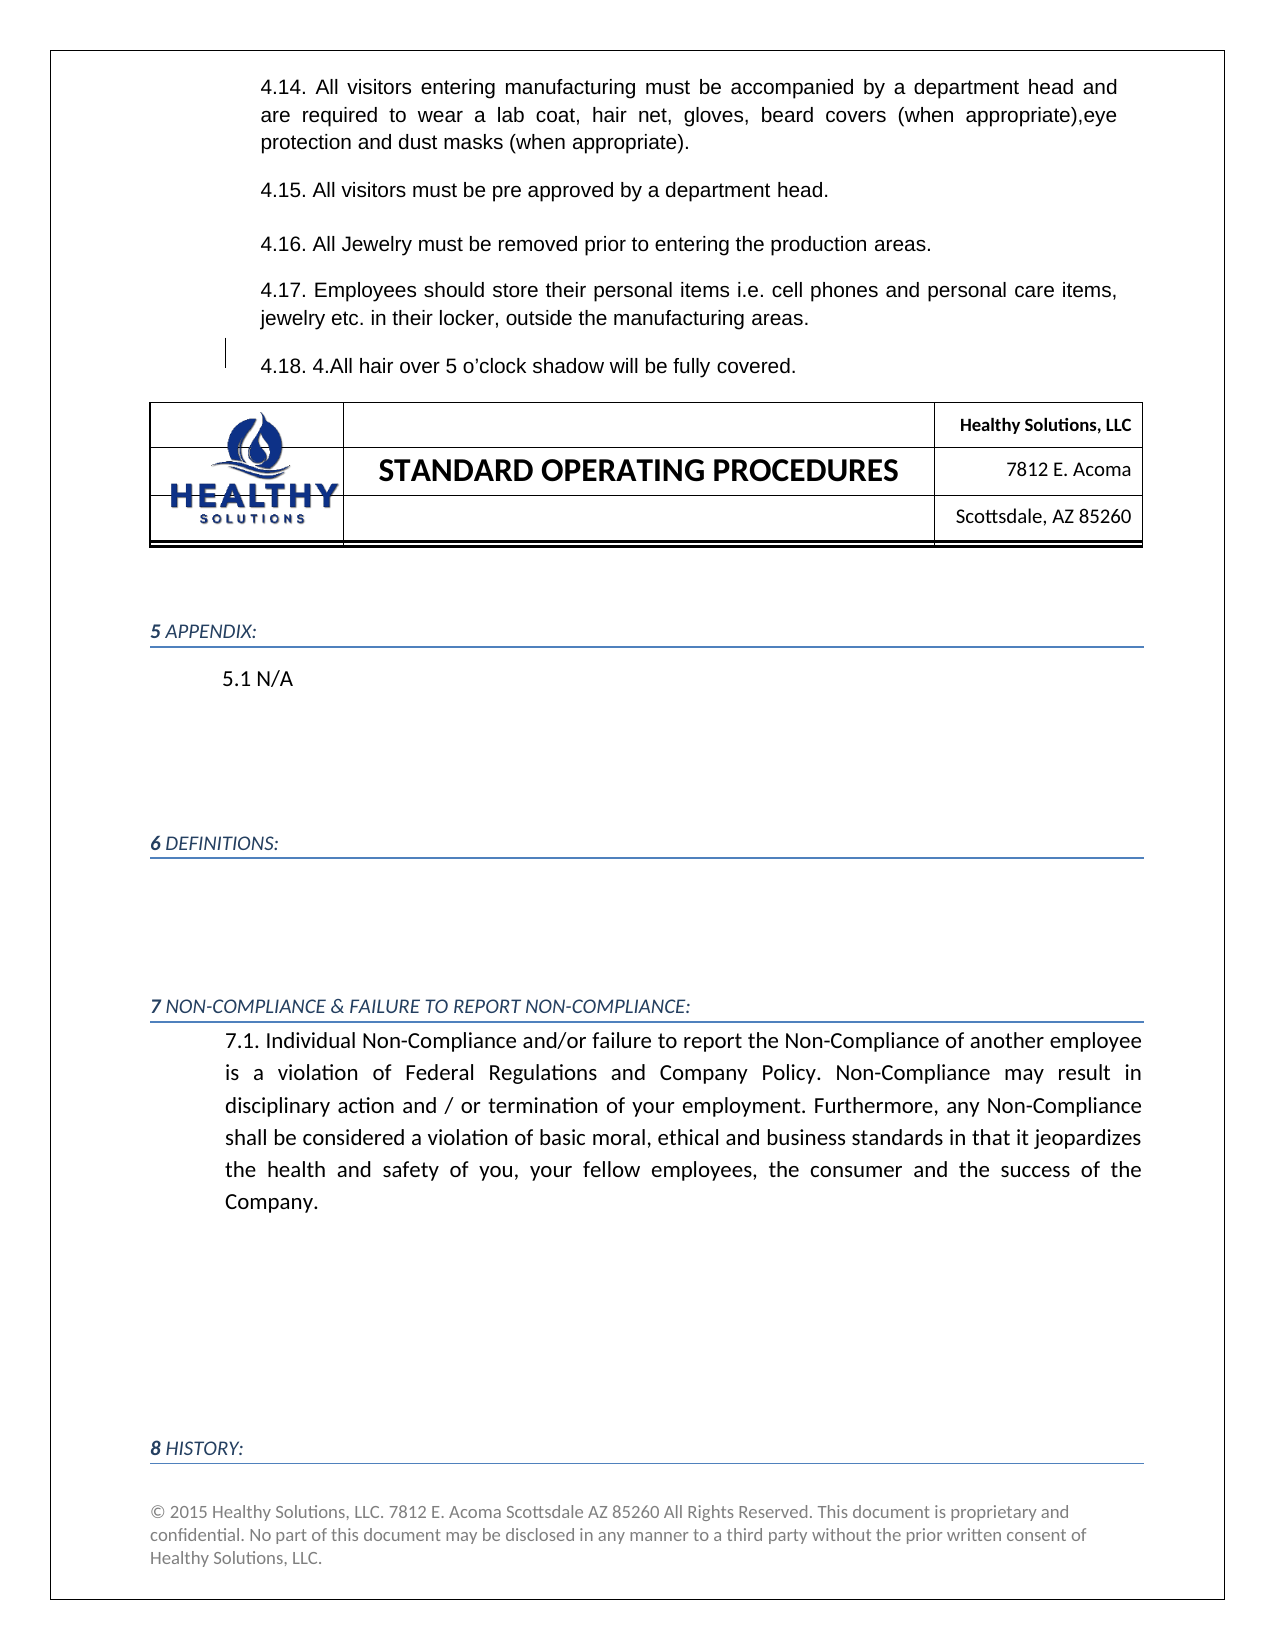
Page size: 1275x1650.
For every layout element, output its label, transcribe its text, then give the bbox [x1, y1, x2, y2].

subtitle 7 Non-Compliance & Failure to Report Non-Compliance: [150, 993, 1144, 1021]
table_cell [754, 1286, 965, 1321]
table_header Healthy Solutions, LLC [935, 403, 1142, 447]
table_cell [150, 1369, 362, 1414]
text 4.16. All Jewelry must be removed prior to entering the production areas. [260, 227, 1144, 257]
table_header [151, 403, 343, 447]
text 4.15. All visitors must be pre approved by a department head. [260, 178, 1144, 202]
subtitle 5 APPENDIX: [150, 619, 1144, 646]
text 4.17. Employees should store their personal items i.e. cell phones and personal care items, jewelry etc. in their locker, outside the manufacturing areas. [260, 278, 1119, 329]
table_cell [754, 1369, 965, 1414]
table_header [150, 1240, 754, 1286]
table_cell [151, 496, 343, 540]
subtitle 6 Definitions: [150, 830, 1144, 857]
table_header [754, 1240, 965, 1286]
text 7.1. Individual Non-Compliance and/or failure to report the Non-Compliance of another employee is a violation of Federal Regulations and Company Policy. Non-Compliance may result in disciplinary action and / or termination of your employment. Furthermore, any Non-Compliance shall be considered a violation of basic moral, ethical and business standards in that it jeopardizes the health and safety of you, your fellow employees, the consumer and the success of the Company. [225, 1026, 1144, 1215]
table_cell 7812 E. Acoma [935, 448, 1142, 494]
table_cell [243, 448, 256, 467]
table_cell [150, 1321, 362, 1369]
table_header [260, 436, 268, 447]
table_cell STANDARD OPERATING PROCEDURES [344, 448, 934, 494]
table_cell Scottsdale, AZ 85260 [935, 496, 1142, 540]
table_cell [151, 448, 343, 494]
table_cell [362, 1286, 754, 1321]
table_header [344, 403, 934, 447]
subtitle 8 History: [150, 1435, 1144, 1463]
table_cell [362, 1369, 754, 1414]
table_cell [754, 1321, 965, 1369]
text 4.14. All visitors entering manufacturing must be accompanied by a department head and are required to wear a lab coat, hair net, gloves, beard covers (when appropriate),eye protection and dust masks (when appropriate). [260, 75, 1119, 154]
table_cell [362, 1321, 754, 1369]
table_cell [150, 1286, 362, 1321]
table_cell [263, 448, 270, 456]
text 4.18. 4.All hair over 5 o’clock shadow will be fully covered. [260, 354, 1144, 378]
table_cell [344, 496, 934, 540]
text 5.1 N/A [150, 664, 1144, 692]
